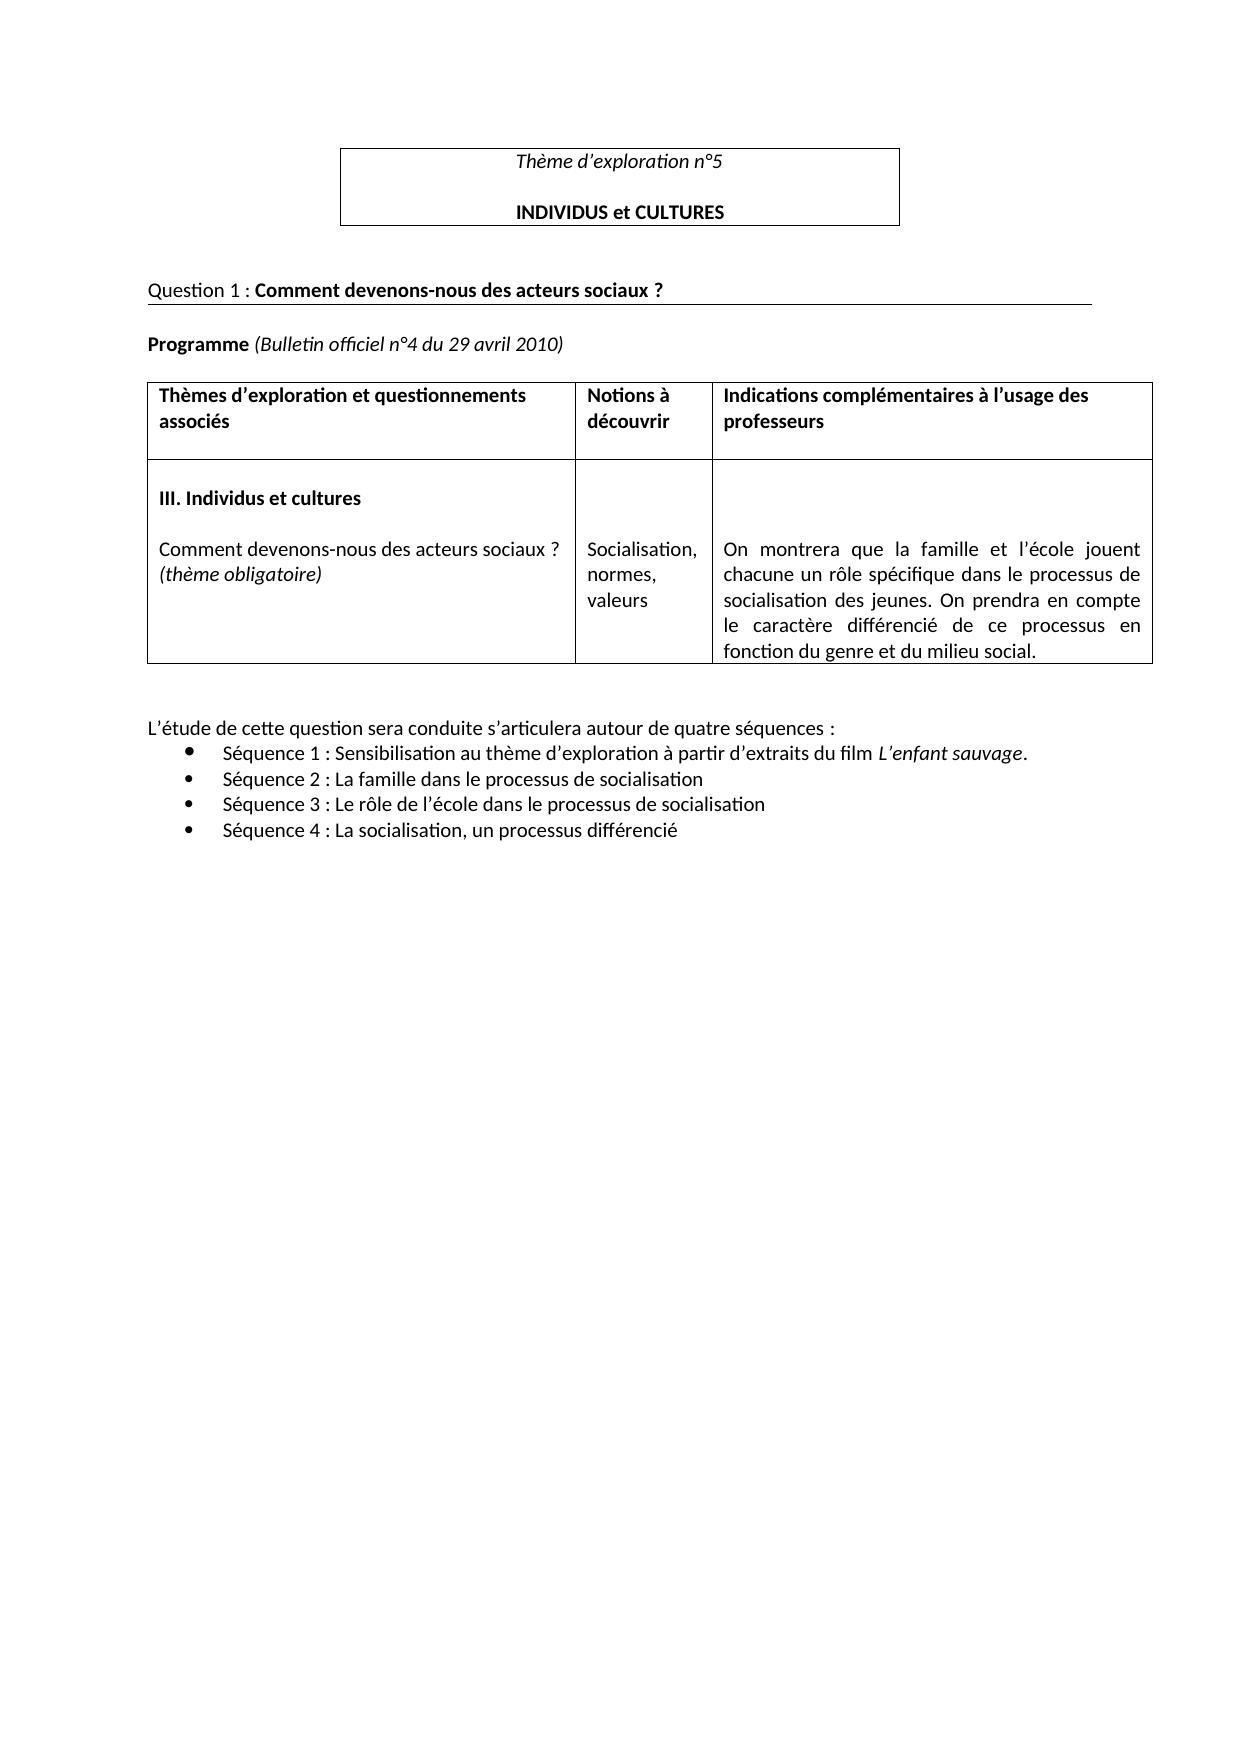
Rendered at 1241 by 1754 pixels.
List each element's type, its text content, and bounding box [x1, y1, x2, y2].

table_header Indications complémentaires à l’usage des professeurs [713, 383, 1152, 459]
table_cell On montrera que la famille et l’école jouent chacune un rôle spécifique dans le processus de socialisation des jeunes. On prendra en compte le caractère différencié de ce processus en fonction du genre et du milieu social. [713, 460, 1152, 663]
table_cell III. Individus et cultures Comment devenons-nous des acteurs sociaux ? (thème obligatoire) [148, 460, 575, 663]
list Séquence 4 : La socialisation, un processus différencié [185, 817, 1092, 842]
list Séquence 3 : Le rôle de l’école dans le processus de socialisation [185, 792, 1092, 817]
text Question 1 : Comment devenons-nous des acteurs sociaux ? [148, 277, 1092, 304]
list Séquence 2 : La famille dans le processus de socialisation [185, 766, 1092, 792]
table_header Notions à découvrir [576, 383, 712, 459]
list Séquence 1 : Sensibilisation au thème d’exploration à partir d’extraits du film L’enfant sauvage. [185, 741, 1092, 766]
text Programme (Bulletin officiel n°4 du 29 avril 2010) [148, 331, 1092, 356]
text L’étude de cette question sera conduite s’articulera autour de quatre séquences : [148, 715, 1092, 741]
table_cell Socialisation, normes, valeurs [576, 460, 712, 663]
table_header Thème d’exploration n°5 INDIVIDUS et CULTURES [341, 149, 899, 225]
table_header Thèmes d’exploration et questionnements associés [148, 383, 575, 459]
